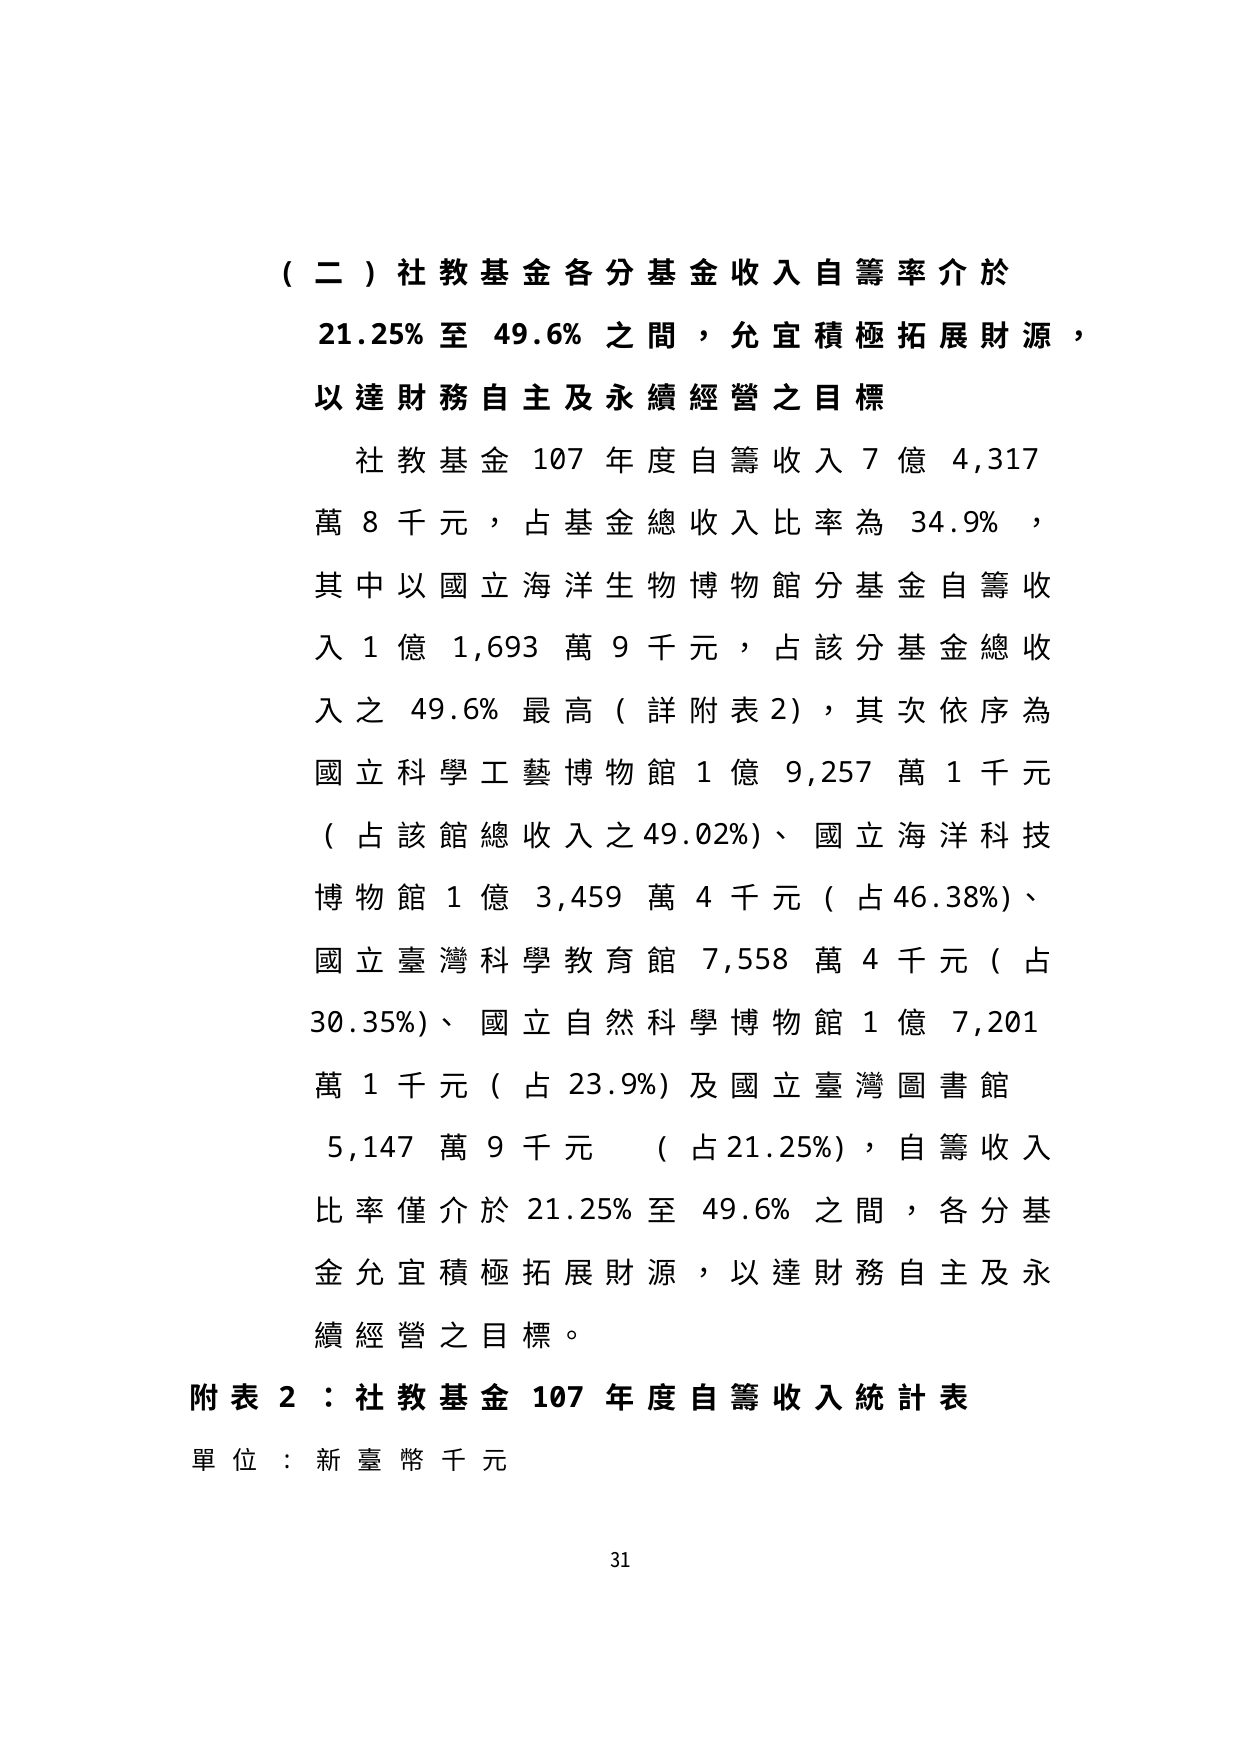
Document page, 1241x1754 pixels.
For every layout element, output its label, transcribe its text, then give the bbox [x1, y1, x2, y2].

text 社教基金107年度自籌收入7億4,317萬8千元，占基金總收入比率為34.9%，其中以國立海洋生物博物館分基金自籌收入1億1,693萬9千元，占該分基金總收入之49.6%最高(詳附表2)，其次依序為國立科學工藝博物館1億9,257萬1千元(占該館總收入之49.02%)、國立海洋科技博物館1億3,459萬4千元(占46.38%)、國立臺灣科學教育館7,558萬4千元(占30.35%)、國立自然科學博物館1億7,201萬1千元(占23.9%)及國立臺灣圖書館5,147萬9千元 (占21.25%)，自籌收入比率僅介於21.25%至49.6%之間，各分基金允宜積極拓展財源，以達財務自主及永續經營之目標。 [271, 417, 1058, 1354]
text 附表2：社教基金107年度自籌收入統計表 單位:新臺幣千元 [155, 1354, 1131, 1479]
text (二)社教基金各分基金收入自籌率介於21.25%至49.6%之間，允宜積極拓展財源，以達財務自主及永續經營之目標 [242, 229, 1058, 417]
